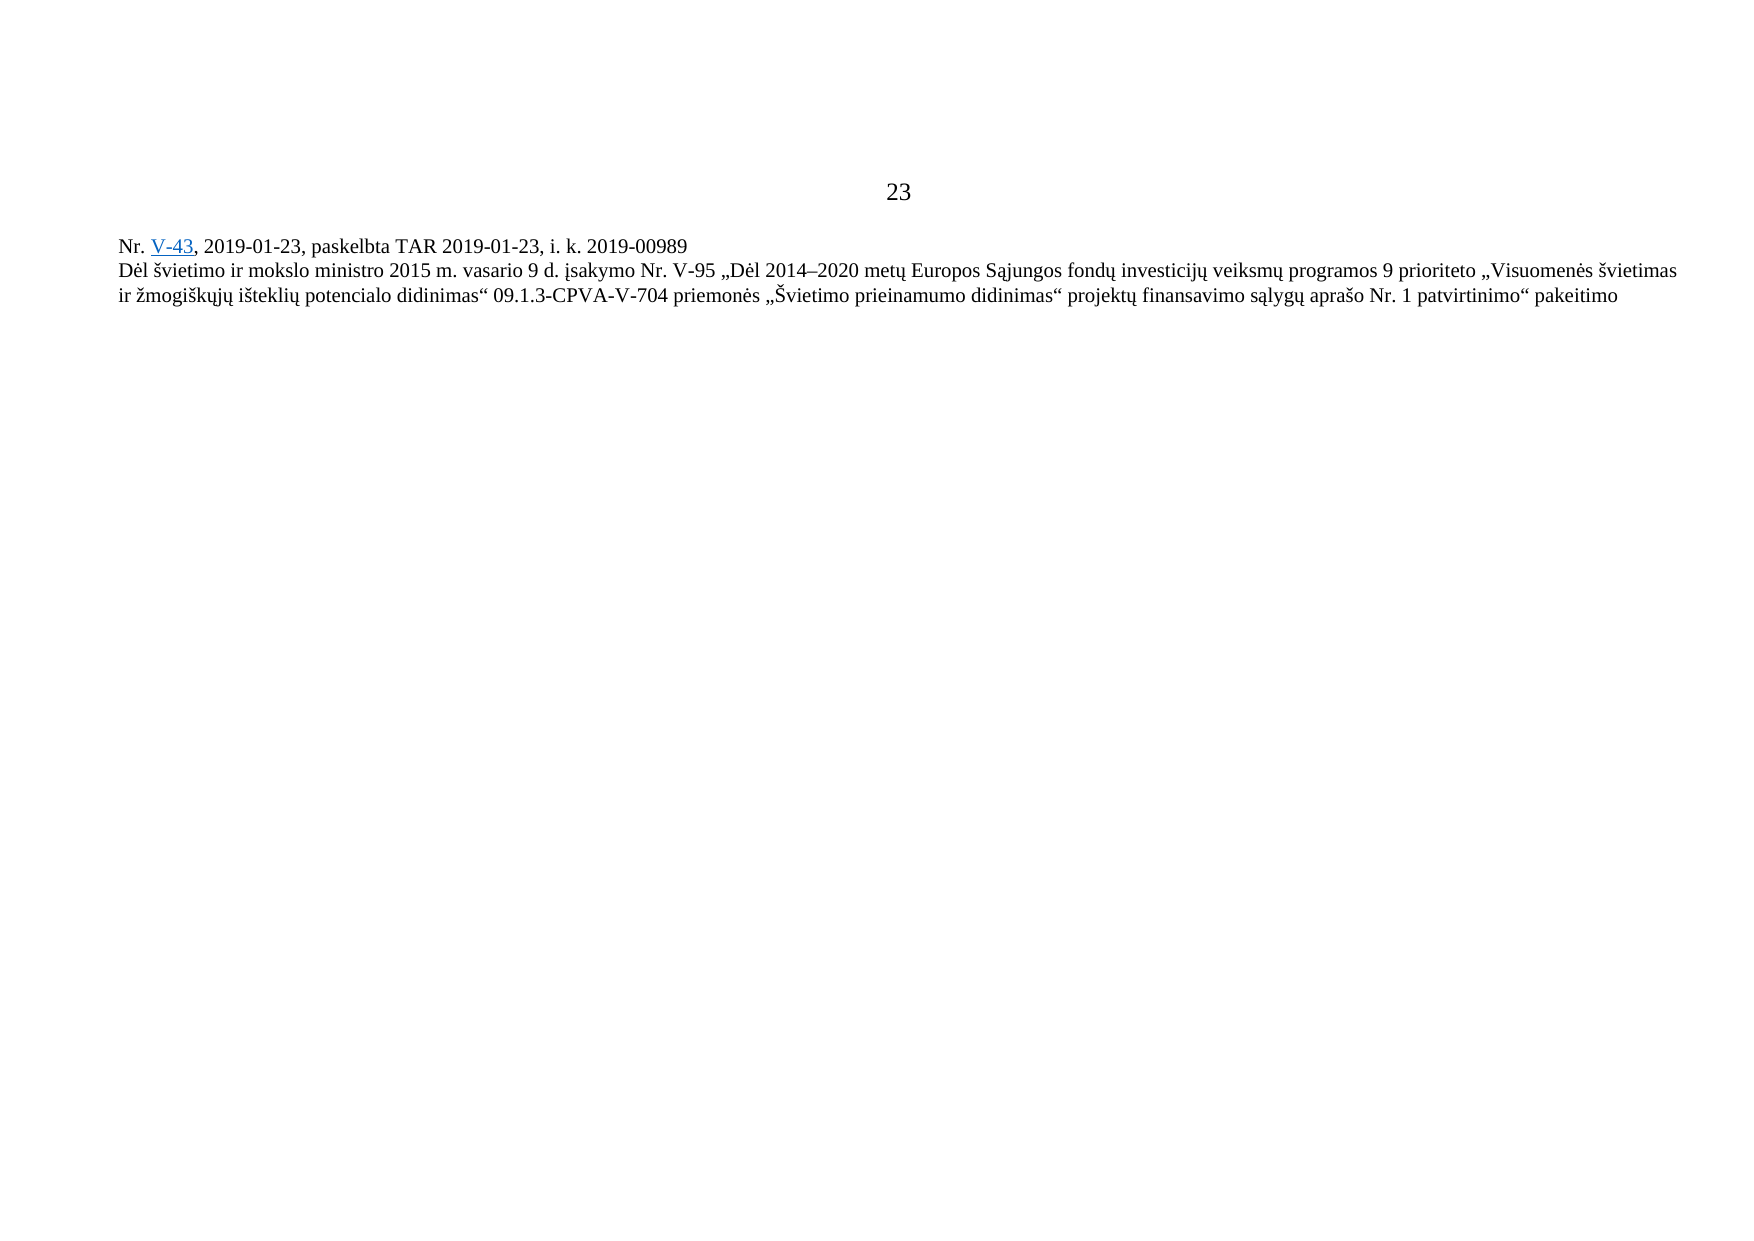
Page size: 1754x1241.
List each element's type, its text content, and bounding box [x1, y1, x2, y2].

text Nr. V-43, 2019-01-23, paskelbta TAR 2019-01-23, i. k. 2019-00989 [118, 234, 1679, 258]
text Dėl švietimo ir mokslo ministro 2015 m. vasario 9 d. įsakymo Nr. V-95 „Dėl 2014–2020 metų Europos Sąjungos fondų investicijų veiksmų programos 9 prioriteto „Visuomenės švietimas ir žmogiškųjų išteklių potencialo didinimas“ 09.1.3-CPVA-V-704 priemonės „Švietimo prieinamumo didinimas“ projektų finansavimo sąlygų aprašo Nr. 1 patvirtinimo“ pakeitimo [118, 258, 1679, 307]
